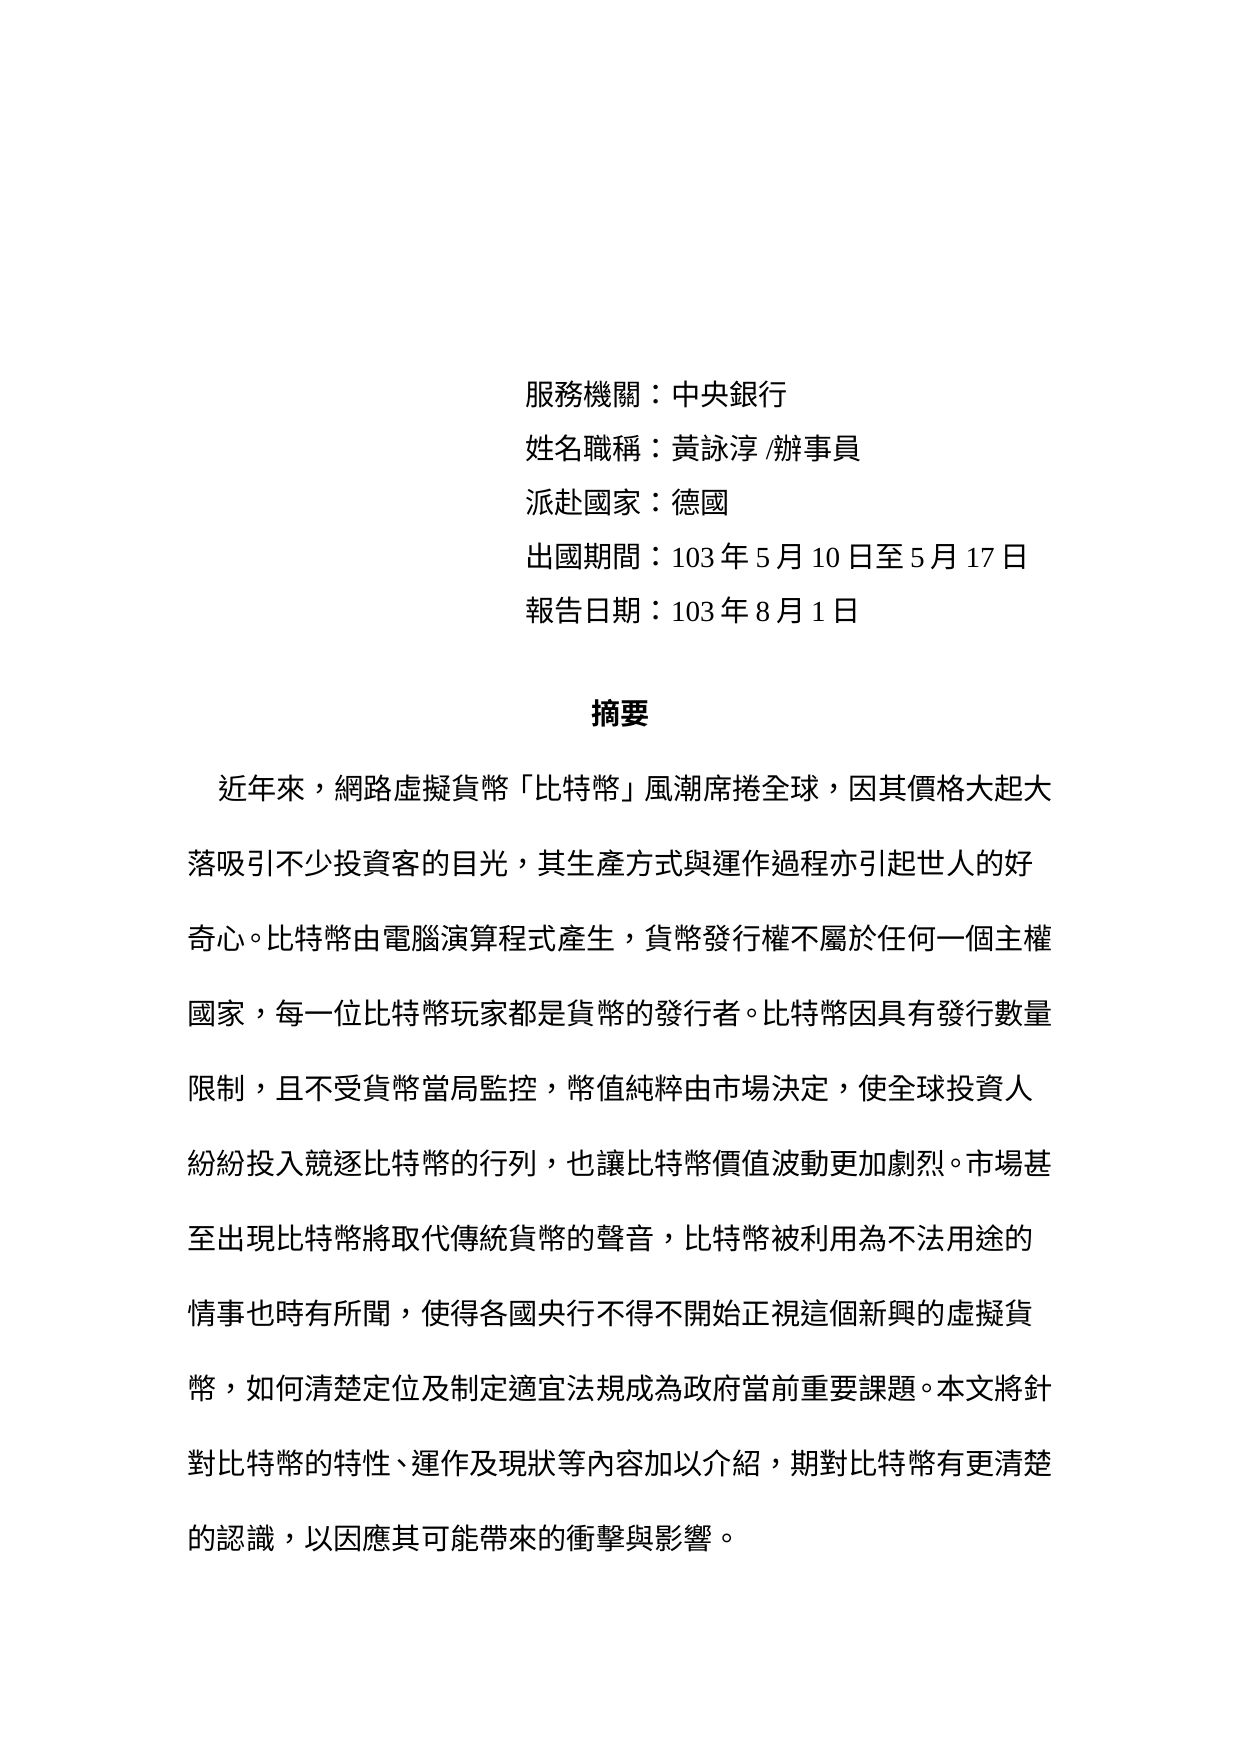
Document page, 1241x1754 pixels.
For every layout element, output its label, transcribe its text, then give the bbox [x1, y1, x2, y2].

text 近年來，網路虛擬貨幣「比特幣」風潮席捲全球，因其價格大起大落吸引不少投資客的目光，其生產方式與運作過程亦引起世人的好奇心。比特幣由電腦演算程式產生，貨幣發行權不屬於任何一個主權國家，每一位比特幣玩家都是貨幣的發行者。比特幣因具有發行數量限制，且不受貨幣當局監控，幣值純粹由市場決定，使全球投資人紛紛投入競逐比特幣的行列，也讓比特幣價值波動更加劇烈。市場甚至出現比特幣將取代傳統貨幣的聲音，比特幣被利用為不法用途的情事也時有所聞，使得各國央行不得不開始正視這個新興的虛擬貨幣，如何清楚定位及制定適宜法規成為政府當前重要課題。本文將針對比特幣的特性、運作及現狀等內容加以介紹，期對比特幣有更清楚的認識，以因應其可能帶來的衝擊與影響。 [187, 749, 1053, 1574]
text 報告日期：103年8月1日 [187, 588, 1137, 630]
text 服務機關：中央銀行 [187, 372, 1137, 413]
text 姓名職稱：黃詠淳 /辦事員 [187, 426, 1137, 468]
text 派赴國家：德國 [187, 480, 1137, 522]
text 出國期間：103年5月10日至5月17日 [187, 534, 1137, 576]
text 摘要 [187, 674, 1053, 749]
